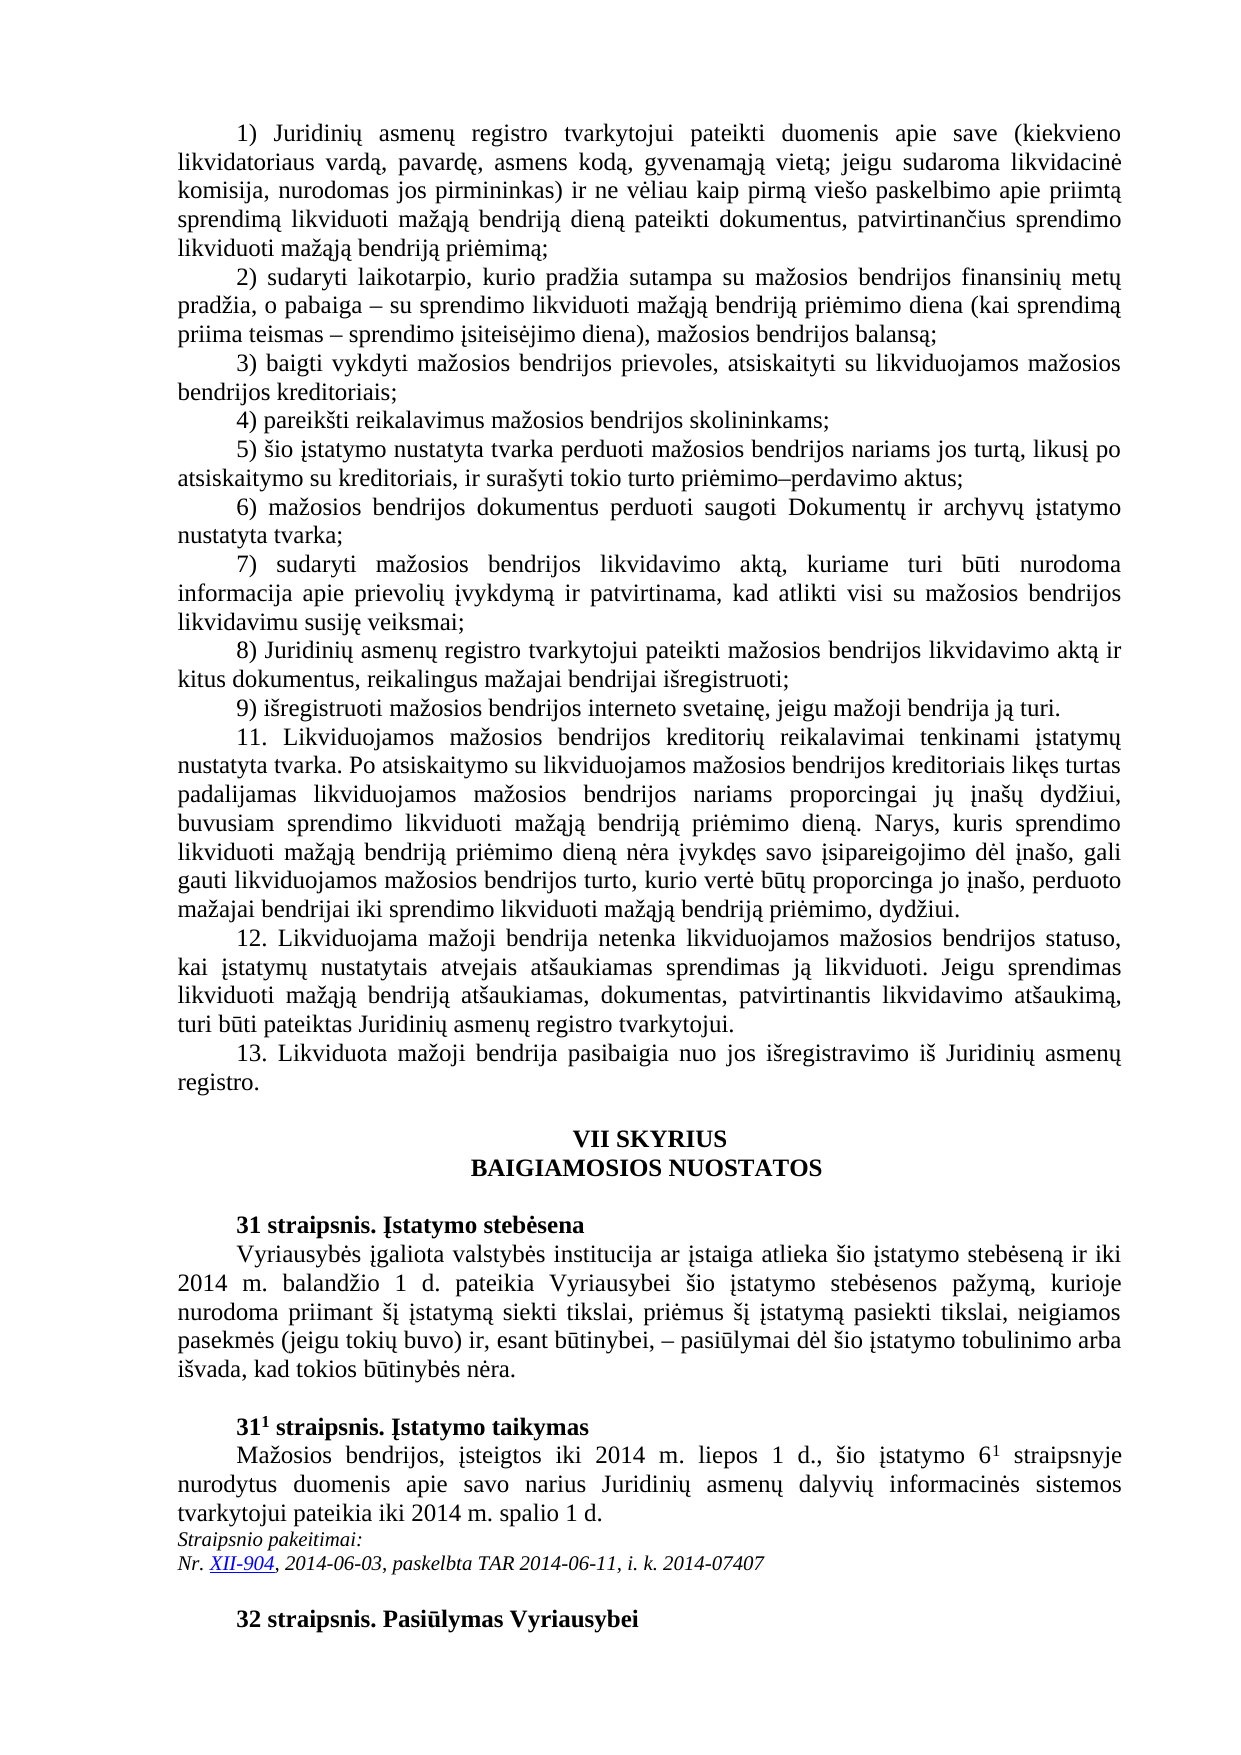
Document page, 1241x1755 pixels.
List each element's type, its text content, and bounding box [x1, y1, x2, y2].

text 8) Juridinių asmenų registro tvarkytojui pateikti mažosios bendrijos likvidavimo aktą ir kitus dokumentus, reikalingus mažajai bendrijai išregistruoti; [177, 636, 1122, 693]
text 311 straipsnis. Įstatymo taikymas [177, 1412, 1122, 1441]
text 4) pareikšti reikalavimus mažosios bendrijos skolininkams; [177, 406, 1122, 434]
text 1) Juridinių asmenų registro tvarkytojui pateikti duomenis apie save (kiekvieno likvidatoriaus vardą, pavardę, asmens kodą, gyvenamąją vietą; jeigu sudaroma likvidacinė komisija, nurodomas jos pirmininkas) ir ne vėliau kaip pirmą viešo paskelbimo apie priimtą sprendimą likviduoti mažąją bendriją dieną pateikti dokumentus, patvirtinančius sprendimo likviduoti mažąją bendriją priėmimą; [177, 118, 1122, 262]
text 11. Likviduojamos mažosios bendrijos kreditorių reikalavimai tenkinami įstatymų nustatyta tvarka. Po atsiskaitymo su likviduojamos mažosios bendrijos kreditoriais likęs turtas padalijamas likviduojamos mažosios bendrijos nariams proporcingai jų įnašų dydžiui, buvusiam sprendimo likviduoti mažąją bendriją priėmimo dieną. Narys, kuris sprendimo likviduoti mažąją bendriją priėmimo dieną nėra įvykdęs savo įsipareigojimo dėl įnašo, gali gauti likviduojamos mažosios bendrijos turto, kurio vertė būtų proporcinga jo įnašo, perduoto mažajai bendrijai iki sprendimo likviduoti mažąją bendriją priėmimo, dydžiui. [177, 722, 1122, 923]
text 3) baigti vykdyti mažosios bendrijos prievoles, atsiskaityti su likviduojamos mažosios bendrijos kreditoriais; [177, 348, 1122, 406]
text Straipsnio pakeitimai: [177, 1527, 1122, 1551]
text Nr. XII-904, 2014-06-03, paskelbta TAR 2014-06-11, i. k. 2014-07407 [177, 1551, 1122, 1575]
text Vyriausybės įgaliota valstybės institucija ar įstaiga atlieka šio įstatymo stebėseną ir iki 2014 m. balandžio 1 d. pateikia Vyriausybei šio įstatymo stebėsenos pažymą, kurioje nurodoma priimant šį įstatymą siekti tikslai, priėmus šį įstatymą pasiekti tikslai, neigiamos pasekmės (jeigu tokių buvo) ir, esant būtinybei, – pasiūlymai dėl šio įstatymo tobulinimo arba išvada, kad tokios būtinybės nėra. [177, 1239, 1122, 1383]
text BAIGIAMOSIOS NUOSTATOS [177, 1153, 1122, 1182]
text 6) mažosios bendrijos dokumentus perduoti saugoti Dokumentų ir archyvų įstatymo nustatyta tvarka; [177, 492, 1122, 549]
text 31 straipsnis. Įstatymo stebėsena [177, 1211, 1122, 1239]
text 12. Likviduojama mažoji bendrija netenka likviduojamos mažosios bendrijos statuso, kai įstatymų nustatytais atvejais atšaukiamas sprendimas ją likviduoti. Jeigu sprendimas likviduoti mažąją bendriją atšaukiamas, dokumentas, patvirtinantis likvidavimo atšaukimą, turi būti pateiktas Juridinių asmenų registro tvarkytojui. [177, 923, 1122, 1038]
text Mažosios bendrijos, įsteigtos iki 2014 m. liepos 1 d., šio įstatymo 61 straipsnyje nurodytus duomenis apie savo narius Juridinių asmenų dalyvių informacinės sistemos tvarkytojui pateikia iki 2014 m. spalio 1 d. [177, 1441, 1122, 1527]
text 5) šio įstatymo nustatyta tvarka perduoti mažosios bendrijos nariams jos turtą, likusį po atsiskaitymo su kreditoriais, ir surašyti tokio turto priėmimo–perdavimo aktus; [177, 434, 1122, 492]
text 2) sudaryti laikotarpio, kurio pradžia sutampa su mažosios bendrijos finansinių metų pradžia, o pabaiga – su sprendimo likviduoti mažąją bendriją priėmimo diena (kai sprendimą priima teismas – sprendimo įsiteisėjimo diena), mažosios bendrijos balansą; [177, 262, 1122, 348]
text 9) išregistruoti mažosios bendrijos interneto svetainę, jeigu mažoji bendrija ją turi. [177, 693, 1122, 722]
text 7) sudaryti mažosios bendrijos likvidavimo aktą, kuriame turi būti nurodoma informacija apie prievolių įvykdymą ir patvirtinama, kad atlikti visi su mažosios bendrijos likvidavimu susiję veiksmai; [177, 549, 1122, 636]
text 32 straipsnis. Pasiūlymas Vyriausybei [177, 1604, 1122, 1632]
text 13. Likviduota mažoji bendrija pasibaigia nuo jos išregistravimo iš Juridinių asmenų registro. [177, 1038, 1122, 1096]
text VII SKYRIUS [177, 1124, 1122, 1153]
